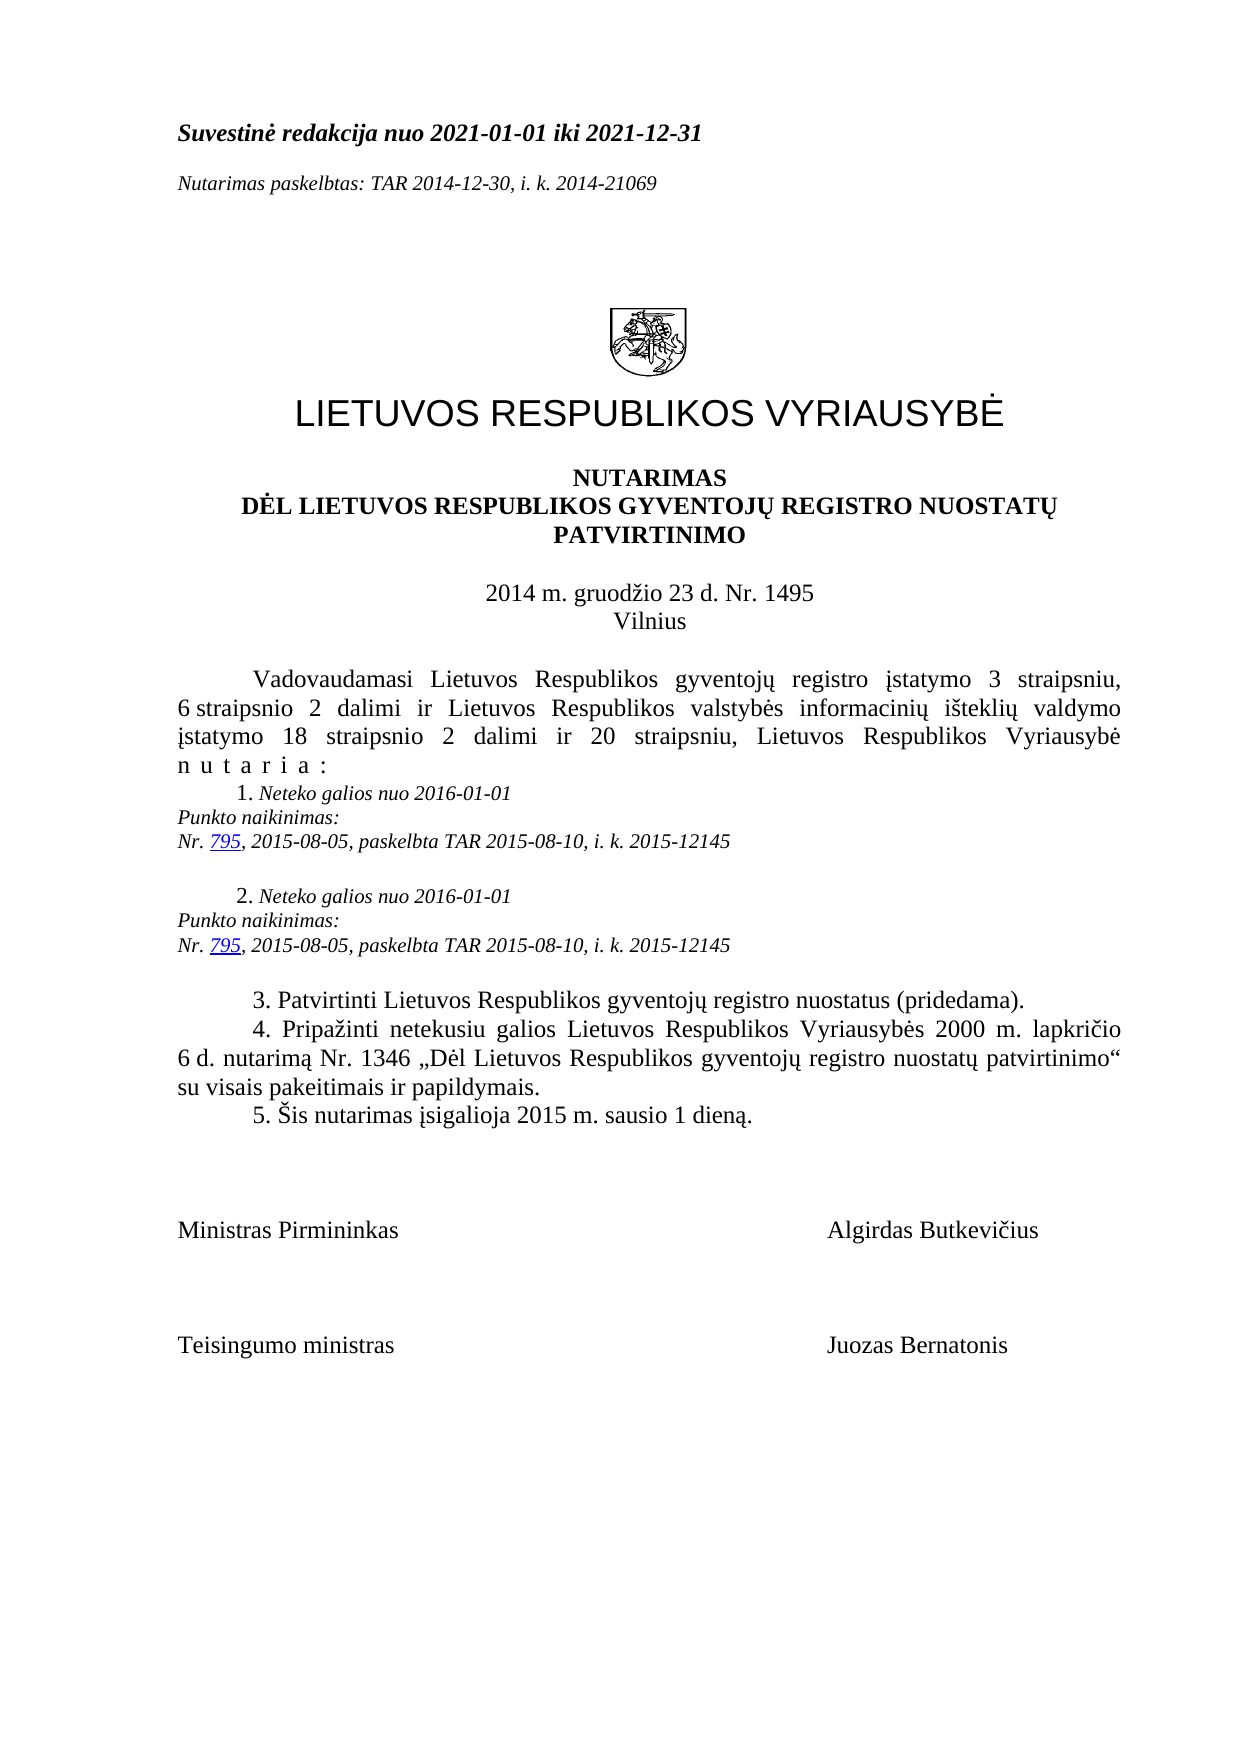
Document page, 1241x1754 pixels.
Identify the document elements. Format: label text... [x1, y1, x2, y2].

text nutarimas [177, 463, 1122, 491]
text Suvestinė redakcija nuo 2021-01-01 iki 2021-12-31 [177, 118, 1122, 147]
text 2014 m. gruodžio 23 d. Nr. 1495 Vilnius [177, 578, 1122, 635]
text 1. Neteko galios nuo 2016-01-01 [177, 779, 1122, 805]
text 5. Šis nutarimas įsigalioja 2015 m. sausio 1 dieną. [177, 1100, 1122, 1129]
text Nutarimas paskelbtas: TAR 2014-12-30, i. k. 2014-21069 [177, 171, 1122, 195]
text Punkto naikinimas: [177, 908, 1122, 932]
text Teisingumo ministras Juozas Bernatonis [177, 1330, 1122, 1359]
text Ministras Pirmininkas Algirdas Butkevičius [177, 1215, 1122, 1244]
text Nr. 795, 2015-08-05, paskelbta TAR 2015-08-10, i. k. 2015-12145 [177, 829, 1122, 853]
text Dėl LIETUVOS RESPUBLIKOS GYVENTOJŲ REGISTRO NUOSTATŲ PATVIRTINIMO [177, 491, 1122, 549]
text 4. Pripažinti netekusiu galios Lietuvos Respublikos Vyriausybės 2000 m. lapkričio 6 d. nutarimą Nr. 1346 „Dėl Lietuvos Respublikos gyventojų registro nuostatų patvirtinimo“ su visais pakeitimais ir papildymais. [177, 1014, 1122, 1100]
text Lietuvos Respublikos Vyriausybė [177, 391, 1122, 434]
text 2. Neteko galios nuo 2016-01-01 [177, 882, 1122, 908]
text Vadovaudamasi Lietuvos Respublikos gyventojų registro įstatymo 3 straipsniu, 6 straipsnio 2 dalimi ir Lietuvos Respublikos valstybės informacinių išteklių valdymo įstatymo 18 straipsnio 2 dalimi ir 20 straipsniu, Lietuvos Respublikos Vyriausybė nutaria: [177, 664, 1122, 779]
text Nr. 795, 2015-08-05, paskelbta TAR 2015-08-10, i. k. 2015-12145 [177, 932, 1122, 957]
text Punkto naikinimas: [177, 805, 1122, 829]
text 3. Patvirtinti Lietuvos Respublikos gyventojų registro nuostatus (pridedama). [177, 985, 1122, 1014]
